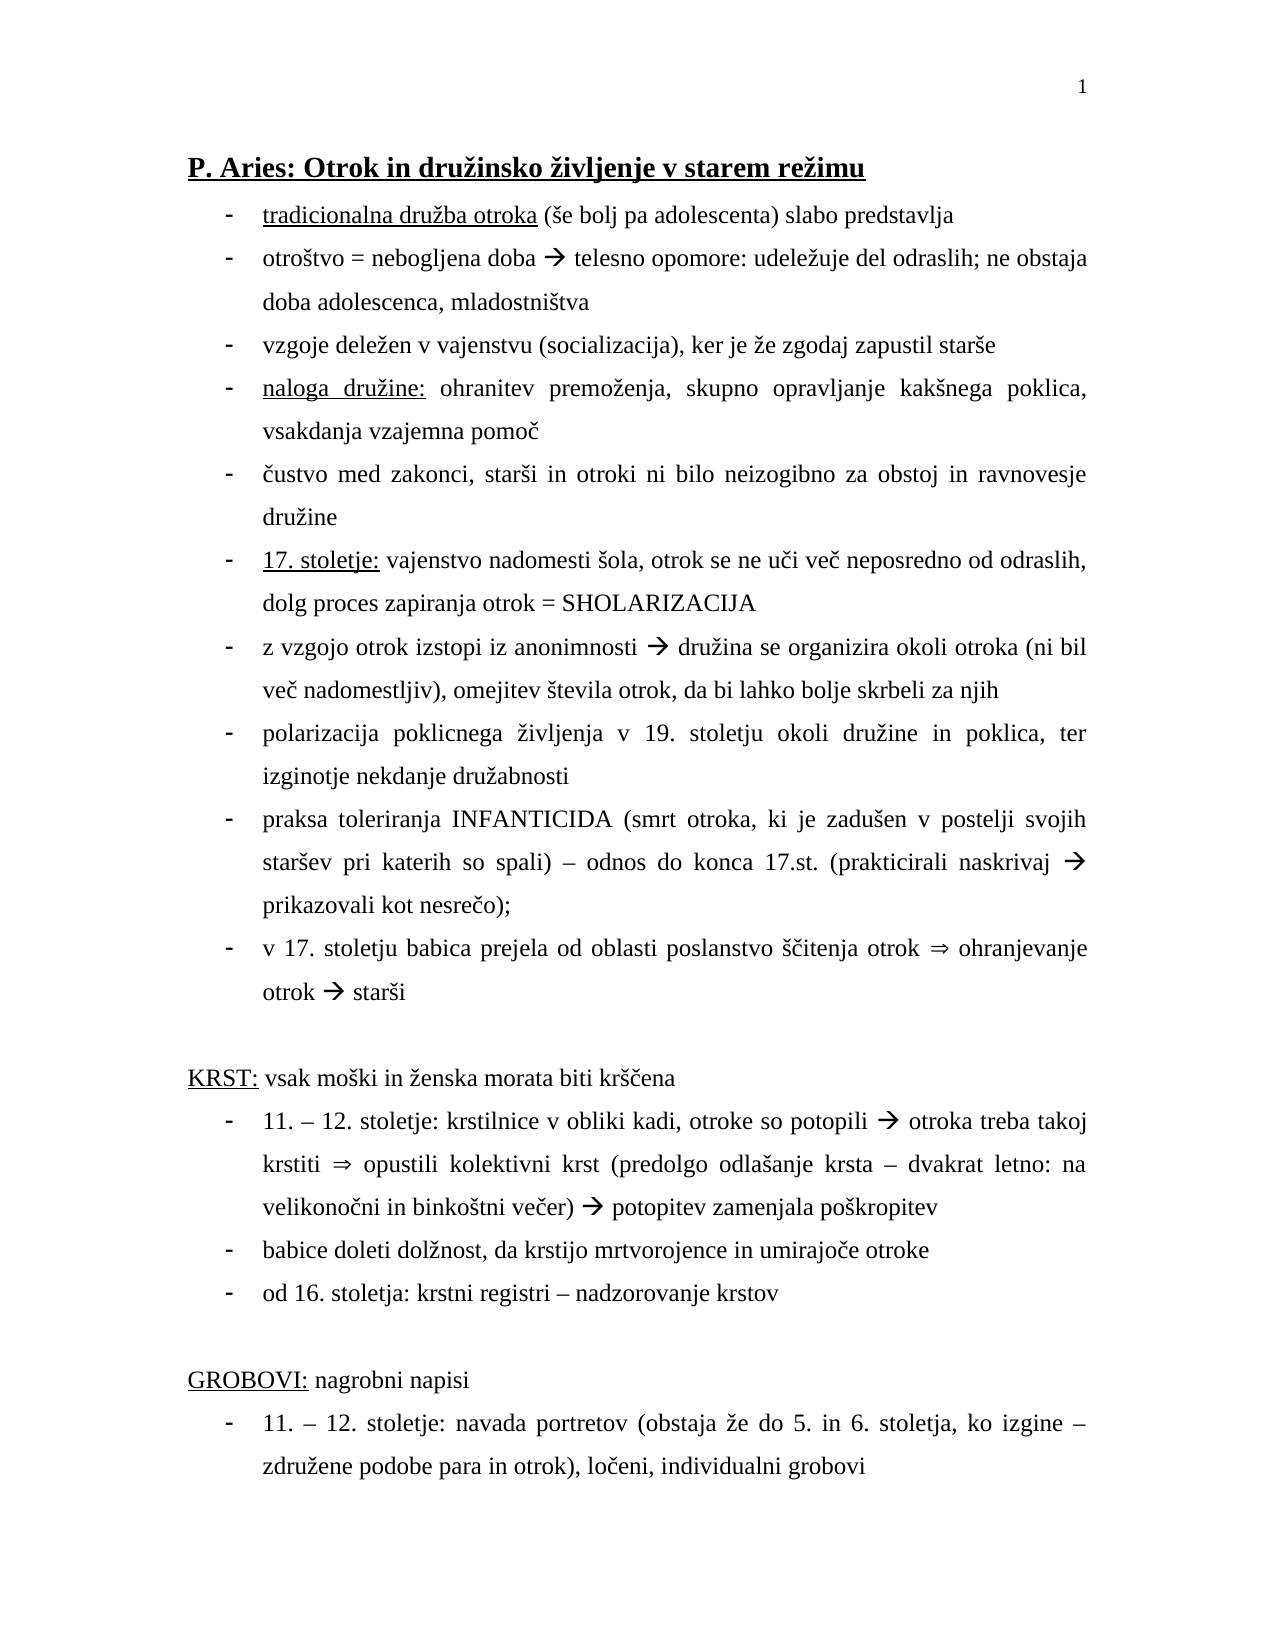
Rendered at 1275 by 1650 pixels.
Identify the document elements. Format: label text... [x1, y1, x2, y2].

text P. Aries: Otrok in družinsko življenje v starem režimu [187, 150, 1087, 183]
list praksa toleriranja INFANTICIDA (smrt otroka, ki je zadušen v postelji svojih staršev pri katerih so spali) – odnos do konca 17.st. (prakticirali naskrivaj  prikazovali kot nesrečo); [225, 804, 1087, 919]
text KRST: vsak moški in ženska morata biti krščena [187, 1063, 1087, 1092]
list tradicionalna družba otroka (še bolj pa adolescenta) slabo predstavlja [225, 200, 1087, 229]
list od 16. stoletja: krstni registri – nadzorovanje krstov [225, 1278, 1087, 1307]
list čustvo med zakonci, starši in otroki ni bilo neizogibno za obstoj in ravnovesje družine [225, 459, 1087, 531]
list 17. stoletje: vajenstvo nadomesti šola, otrok se ne uči več neposredno od odraslih, dolg proces zapiranja otrok = SHOLARIZACIJA [225, 545, 1087, 617]
list vzgoje deležen v vajenstvu (socializacija), ker je že zgodaj zapustil starše [225, 330, 1087, 358]
list v 17. stoletju babica prejela od oblasti poslanstvo ščitenja otrok  ohranjevanje otrok  starši [225, 933, 1087, 1005]
list otroštvo = nebogljena doba  telesno opomore: udeležuje del odraslih; ne obstaja doba adolescenca, mladostništva [225, 243, 1087, 315]
list naloga družine: ohranitev premoženja, skupno opravljanje kakšnega poklica, vsakdanja vzajemna pomoč [225, 373, 1087, 445]
list 11. – 12. stoletje: navada portretov (obstaja že do 5. in 6. stoletja, ko izgine – združene podobe para in otrok), ločeni, individualni grobovi [225, 1408, 1087, 1480]
list z vzgojo otrok izstopi iz anonimnosti  družina se organizira okoli otroka (ni bil več nadomestljiv), omejitev števila otrok, da bi lahko bolje skrbeli za njih [225, 632, 1087, 703]
list babice doleti dolžnost, da krstijo mrtvorojence in umirajoče otroke [225, 1235, 1087, 1264]
list polarizacija poklicnega življenja v 19. stoletju okoli družine in poklica, ter izginotje nekdanje družabnosti [225, 718, 1087, 790]
list 11. – 12. stoletje: krstilnice v obliki kadi, otroke so potopili  otroka treba takoj krstiti  opustili kolektivni krst (predolgo odlašanje krsta – dvakrat letno: na velikonočni in binkoštni večer)  potopitev zamenjala poškropitev [225, 1106, 1087, 1221]
text GROBOVI: nagrobni napisi [187, 1365, 1087, 1393]
